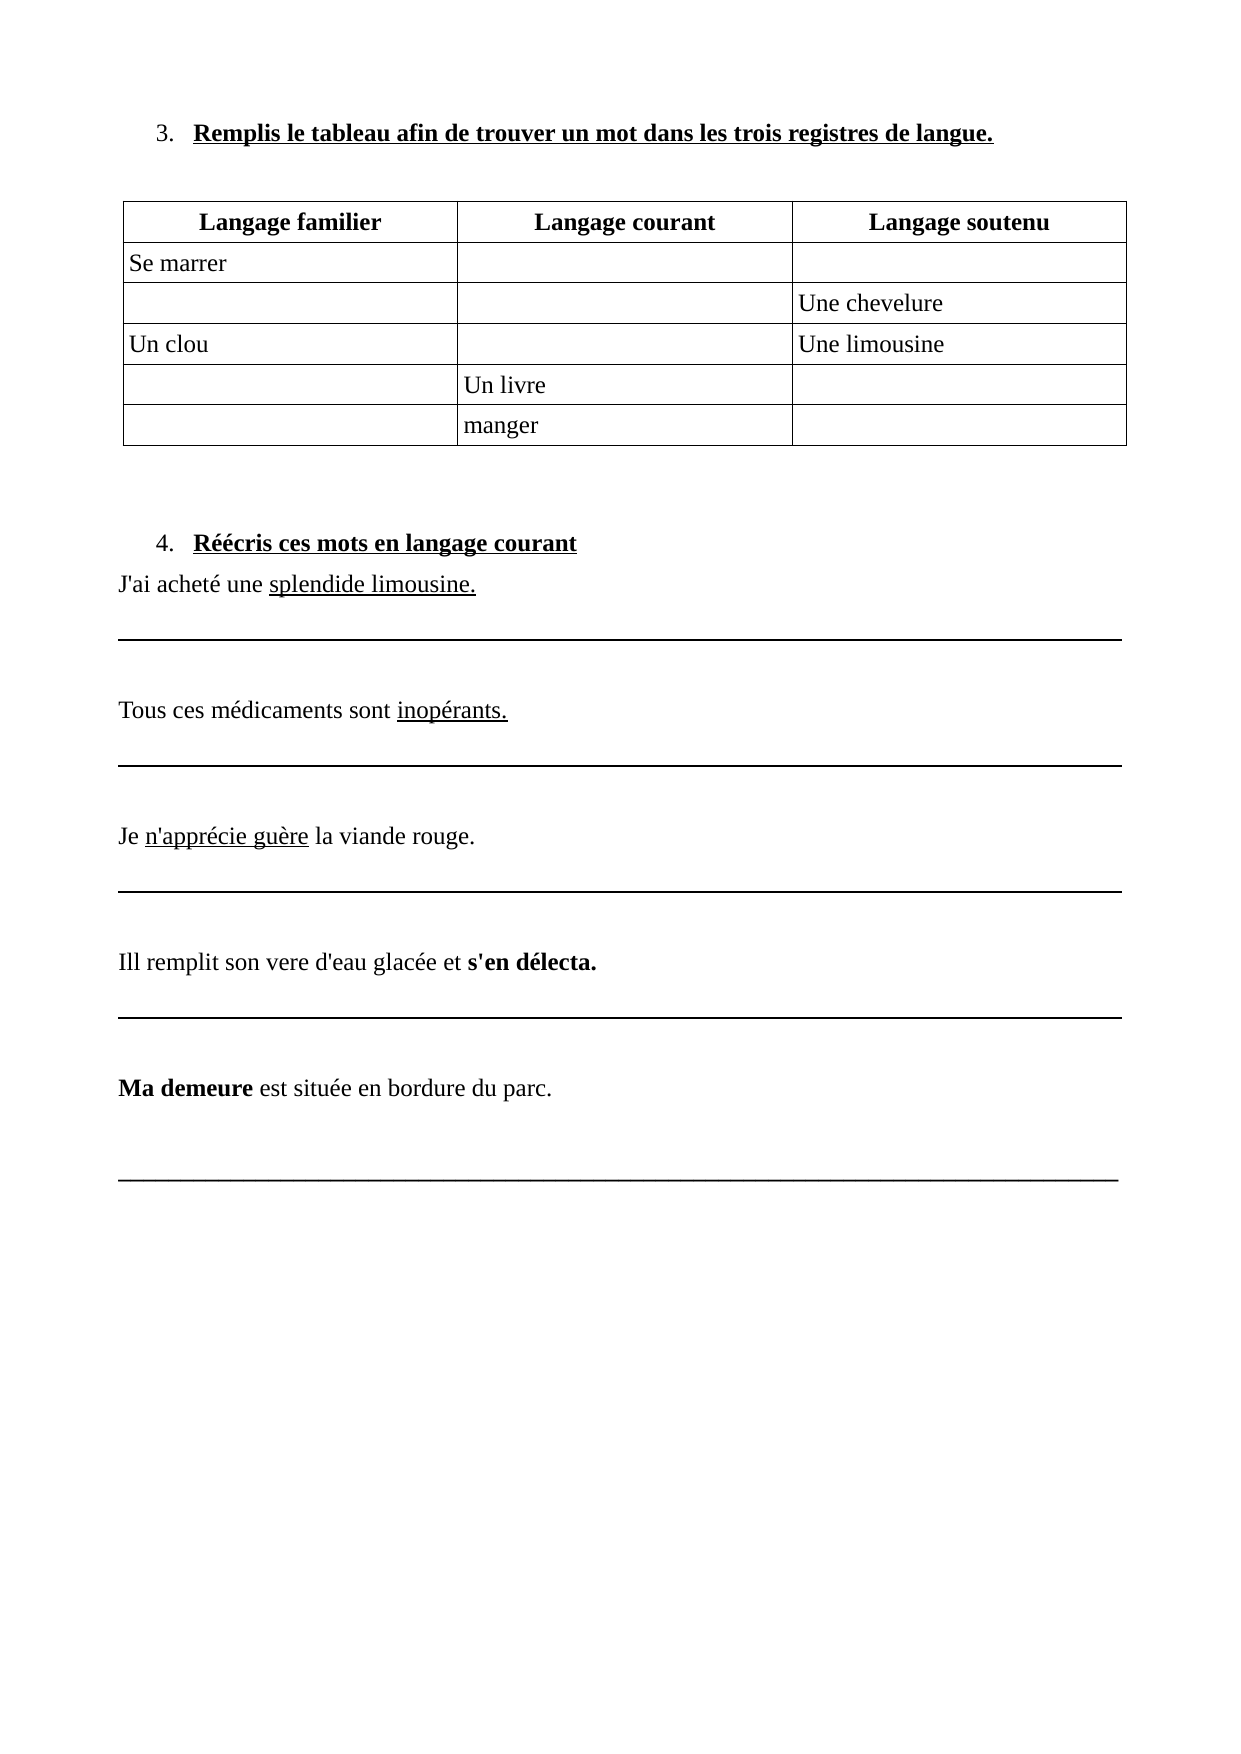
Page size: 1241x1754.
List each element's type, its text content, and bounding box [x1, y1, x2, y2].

table_cell Une limousine [793, 324, 1126, 363]
table_header Langage familier [124, 202, 457, 241]
table_cell Une chevelure [793, 283, 1126, 323]
table_header Langage soutenu [793, 202, 1126, 241]
text J'ai acheté une splendide limousine. [118, 569, 1122, 598]
table_header Langage courant [458, 202, 792, 241]
table_cell [793, 405, 1126, 445]
table_cell manger [458, 405, 792, 445]
list Réécris ces mots en langage courant [156, 528, 1122, 557]
text Je n'apprécie guère la viande rouge. [118, 821, 1122, 850]
table_cell [458, 243, 792, 282]
text Tous ces médicaments sont inopérants. [118, 695, 1122, 724]
table_cell [124, 405, 457, 445]
table_cell [124, 365, 457, 404]
table_cell Un clou [124, 324, 457, 363]
text Ma demeure est située en bordure du parc. [118, 1073, 1122, 1101]
table_cell Un livre [458, 365, 792, 404]
text Ill remplit son vere d'eau glacée et s'en délecta. [118, 947, 1122, 976]
text ________________________________________________________________________________ [118, 1155, 1122, 1184]
table_cell [458, 324, 792, 363]
table_cell [458, 283, 792, 323]
table_cell [124, 283, 457, 323]
table_cell Se marrer [124, 243, 457, 282]
list Remplis le tableau afin de trouver un mot dans les trois registres de langue. [156, 118, 1122, 147]
table_cell [793, 243, 1126, 282]
table_cell [793, 365, 1126, 404]
